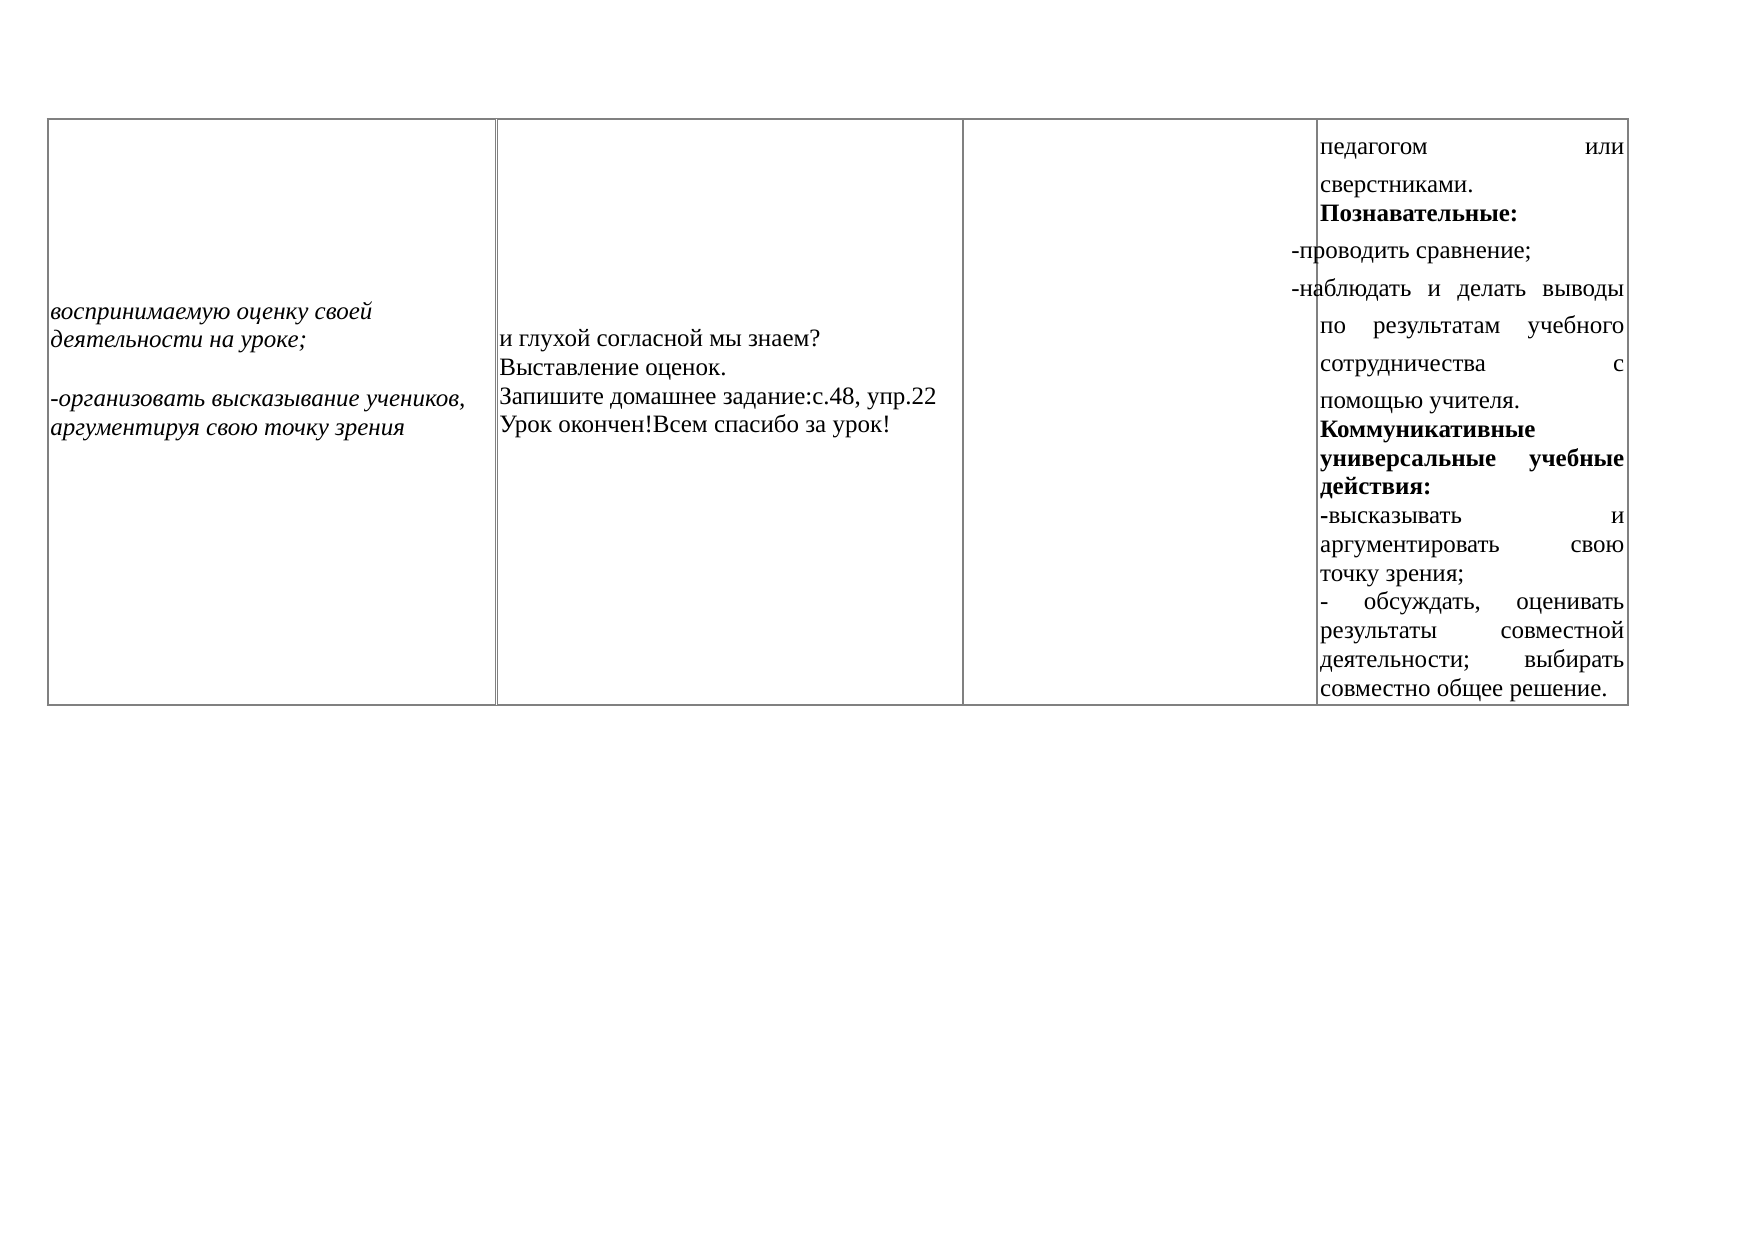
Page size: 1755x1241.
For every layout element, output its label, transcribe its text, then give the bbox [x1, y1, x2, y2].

table_cell воспринимаемую оценку своей деятельности на уроке; -организовать высказывание учеников, аргументируя свою точку зрения [49, 120, 495, 704]
table_cell и глухой согласной мы знаем? Выставление оценок. Запишите домашнее задание:с.48, упр.22 Урок окончен!Всем спасибо за урок! [498, 120, 962, 704]
table_cell Показ презентации Фронтальная беседа [964, 120, 1316, 704]
table_cell Личностные: -умения оценивать действия и поступки свои и одноклассников; Регулятивные : -адекватно воспринимать оценку своей деятельности педагогом или сверстниками. Познавательные: -проводить сравнение; -наблюдать и делать выводы по результатам учебного сотрудничества с помощью учителя. Коммуникативные универсальные учебные действия: -высказывать и аргументировать свою точку зрения; - обсуждать, оценивать результаты совместной деятельности; выбирать совместно общее решение. [1318, 120, 1627, 704]
